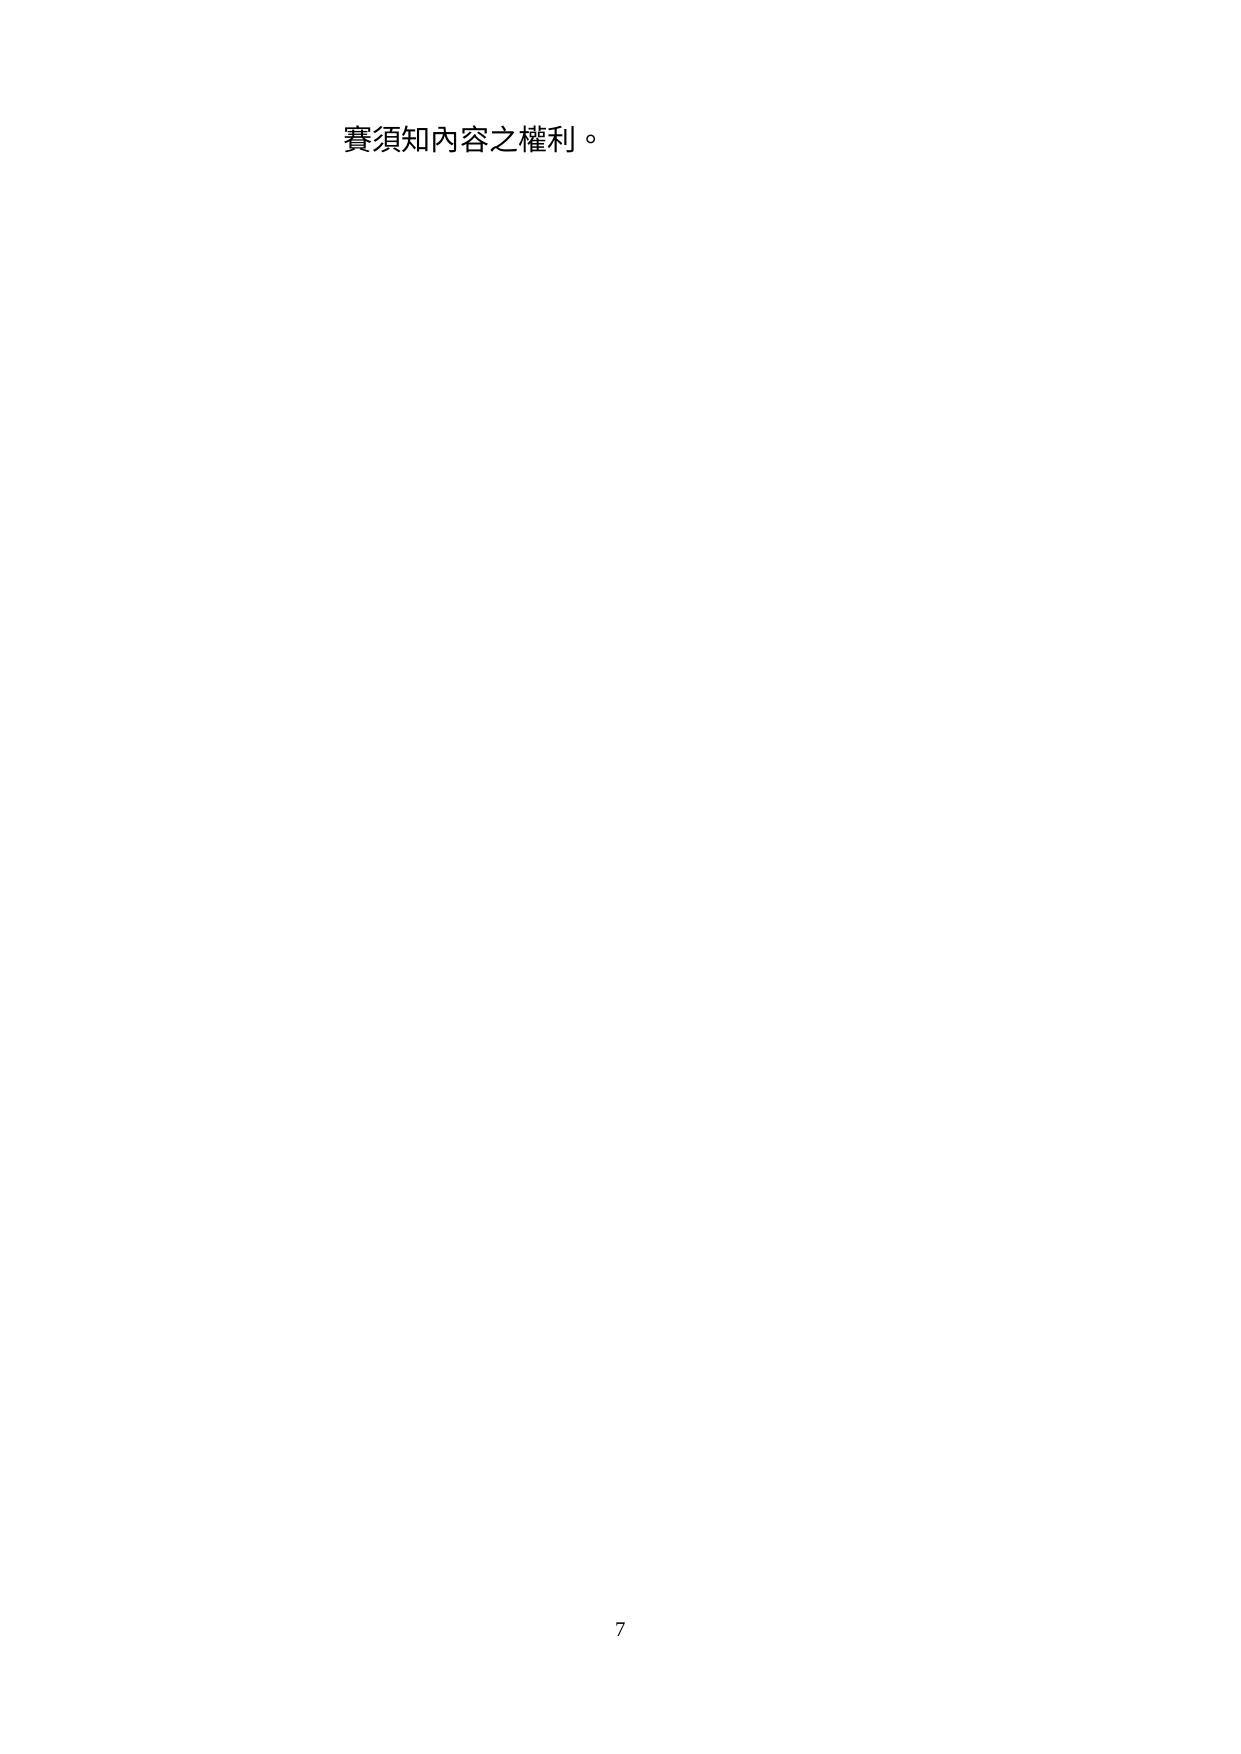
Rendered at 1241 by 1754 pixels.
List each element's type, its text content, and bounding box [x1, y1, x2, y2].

text 賽須知內容之權利。 [252, 96, 1063, 159]
